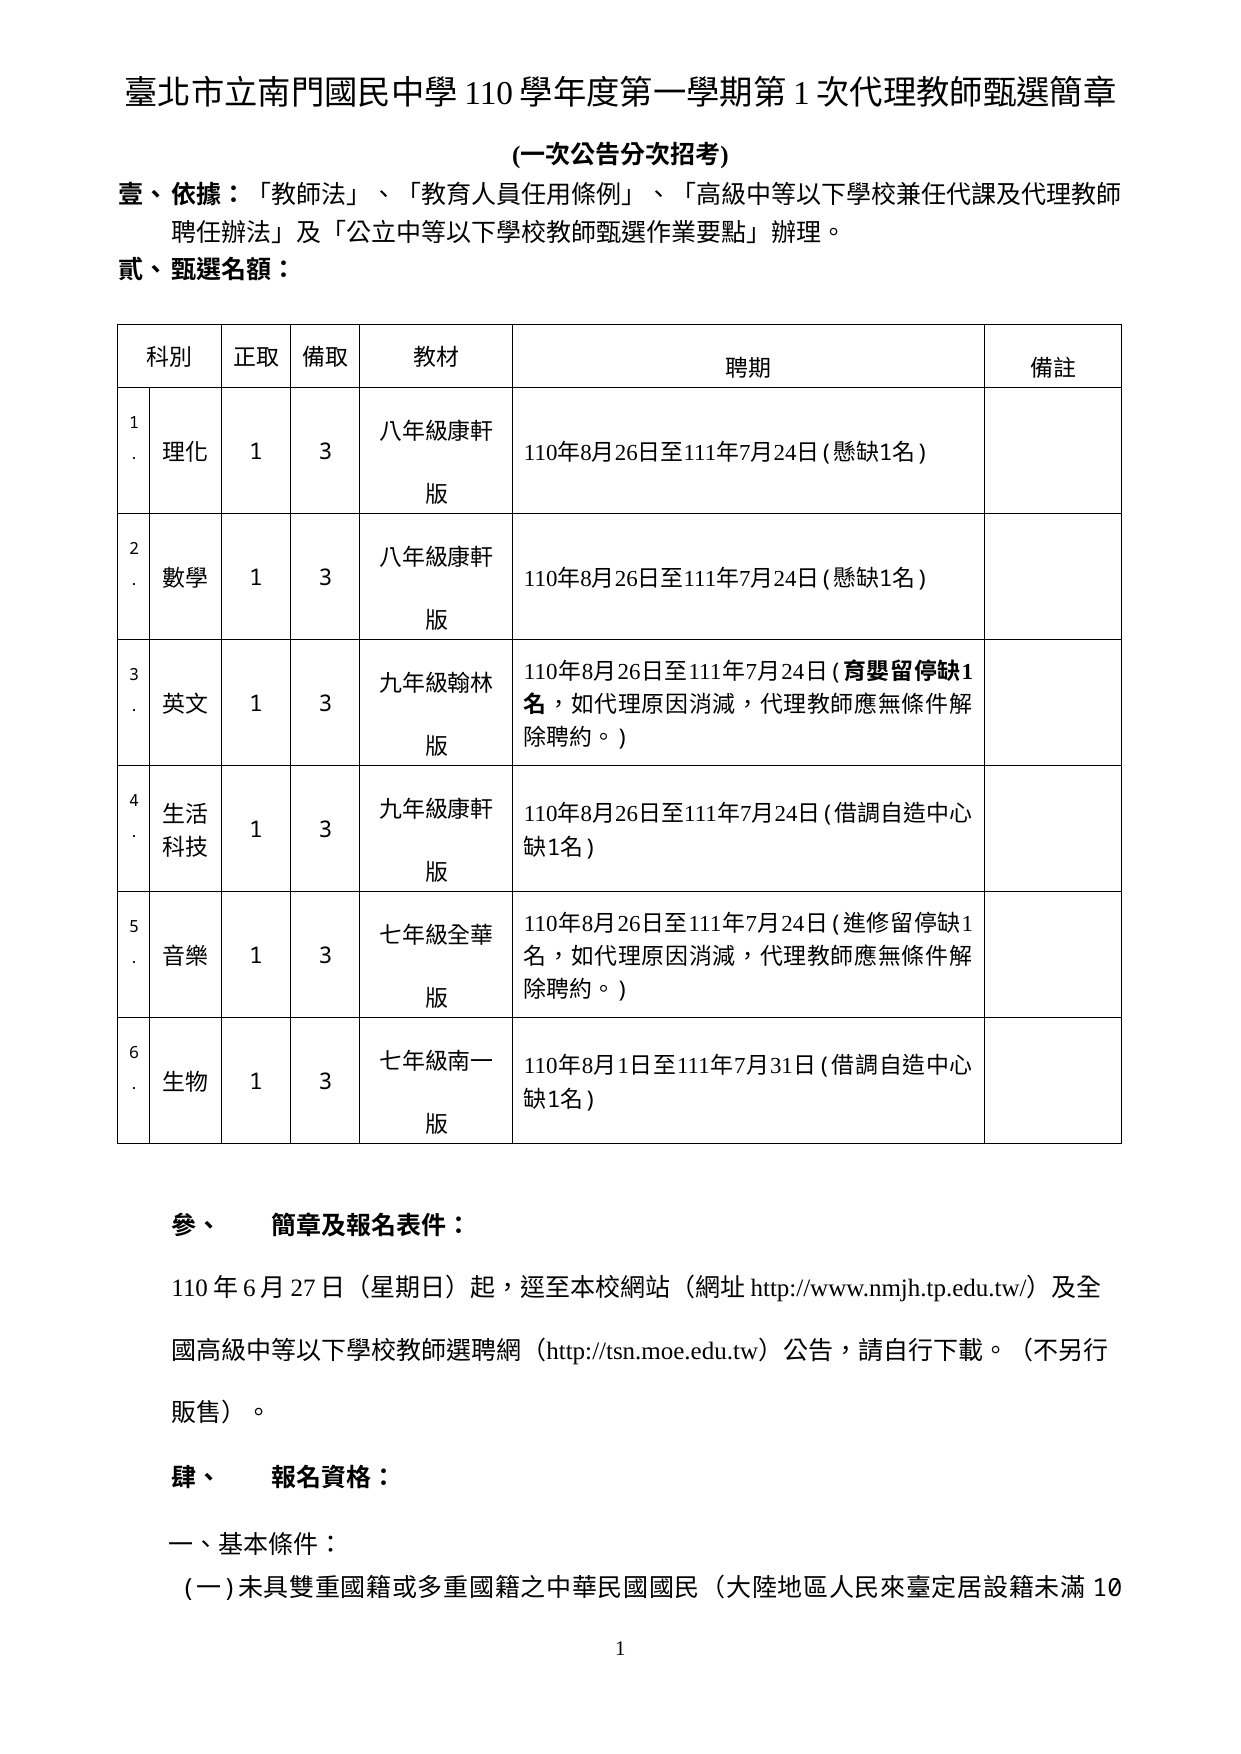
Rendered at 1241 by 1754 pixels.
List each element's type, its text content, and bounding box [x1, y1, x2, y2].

table_cell 3 [291, 388, 359, 513]
table_cell 八年級康軒版 [360, 388, 512, 513]
table_cell 1 [222, 640, 290, 765]
table_cell 生物 [150, 1018, 221, 1143]
text (一次公告分次招考) [118, 111, 1122, 173]
table_cell [985, 388, 1121, 513]
table_cell 110年8月26日至111年7月24日(懸缺1名) [513, 514, 984, 639]
list 依據：「教師法」、「教育人員任用條例」、「高級中等以下學校兼任代課及代理教師聘任辦法」及「公立中等以下學校教師甄選作業要點」辦理。 [118, 173, 1122, 248]
list 報名資格： [171, 1434, 1122, 1496]
table_cell 七年級全華版 [360, 892, 512, 1017]
table_cell 八年級康軒版 [360, 514, 512, 639]
table_header 備取 [291, 325, 359, 387]
table_cell [118, 640, 149, 765]
table_cell [985, 766, 1121, 891]
table_cell 1 [222, 766, 290, 891]
table_cell 英文 [150, 640, 221, 765]
table_header 聘期 [513, 325, 984, 387]
table_cell 3 [291, 640, 359, 765]
table_header 教材 [360, 325, 512, 387]
table_cell 3 [291, 766, 359, 891]
table_cell [118, 1018, 149, 1143]
table_cell [985, 1018, 1121, 1143]
table_cell [985, 892, 1121, 1017]
table_header 備註 [985, 325, 1121, 387]
table_cell 九年級翰林版 [360, 640, 512, 765]
list 簡章及報名表件： 110年6月27日（星期日）起，逕至本校網站（網址http://www.nmjh.tp.edu.tw/）及全國高級中等以下學校教師選聘網（http://tsn.moe.edu.tw）公告，請自行下載。（不另行販售）。 [171, 1182, 1122, 1432]
table_cell 1 [222, 1018, 290, 1143]
table_cell [985, 640, 1121, 765]
table_cell 110年8月26日至111年7月24日(育嬰留停缺1名，如代理原因消減，代理教師應無條件解除聘約。) [513, 640, 984, 765]
table_header 正取 [222, 325, 290, 387]
text 一、基本條件： [168, 1501, 1122, 1563]
table_cell 1 [222, 892, 290, 1017]
table_cell 理化 [150, 388, 221, 513]
table_cell 1 [222, 514, 290, 639]
text (一)未具雙重國籍或多重國籍之中華民國國民（大陸地區人民來臺定居設籍未滿10 [181, 1567, 1122, 1603]
table_header 科別 [118, 325, 221, 387]
table_cell 110年8月26日至111年7月24日(進修留停缺1名，如代理原因消減，代理教師應無條件解除聘約。) [513, 892, 984, 1017]
table_cell [118, 766, 149, 891]
table_cell [118, 514, 149, 639]
table_cell 3 [291, 514, 359, 639]
table_cell 110年8月26日至111年7月24日(借調自造中心缺1名) [513, 766, 984, 891]
table_cell 110年8月1日至111年7月31日(借調自造中心缺1名) [513, 1018, 984, 1143]
text 臺北市立南門國民中學110學年度第一學期第1次代理教師甄選簡章 [118, 48, 1122, 111]
table_cell 七年級南一版 [360, 1018, 512, 1143]
table_cell [118, 892, 149, 1017]
table_cell 3 [291, 892, 359, 1017]
table_cell 110年8月26日至111年7月24日(懸缺1名) [513, 388, 984, 513]
table_cell 九年級康軒版 [360, 766, 512, 891]
table_cell 1 [222, 388, 290, 513]
table_cell 3 [291, 1018, 359, 1143]
table_cell 音樂 [150, 892, 221, 1017]
list 甄選名額： [118, 248, 1122, 286]
table_cell [118, 388, 149, 513]
table_cell [985, 514, 1121, 639]
table_cell 數學 [150, 514, 221, 639]
table_cell 生活科技 [150, 766, 221, 891]
